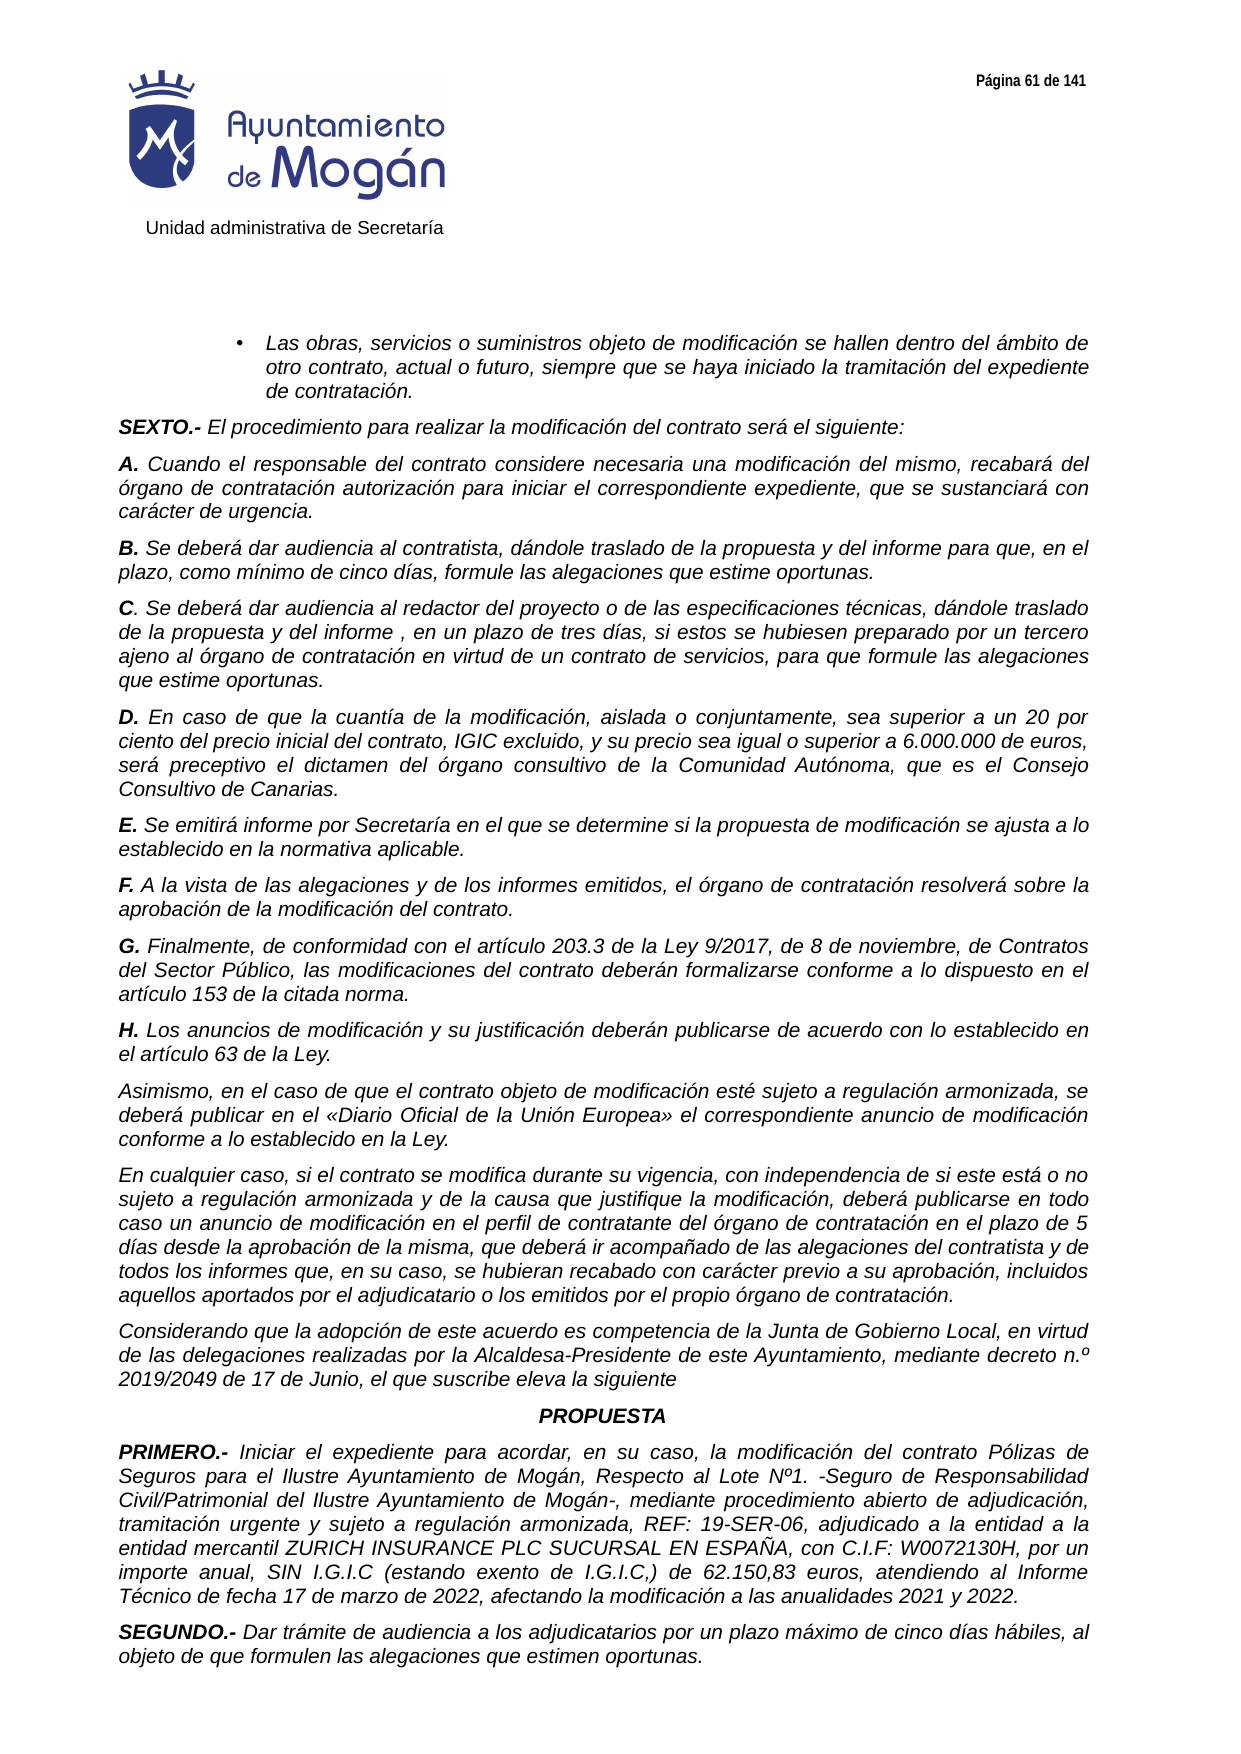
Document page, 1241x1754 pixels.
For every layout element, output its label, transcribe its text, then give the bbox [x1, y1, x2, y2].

text En cualquier caso, si el contrato se modifica durante su vigencia, con independencia de si este está o no sujeto a regulación armonizada y de la causa que justifique la modificación, deberá publicarse en todo caso un anuncio de modificación en el perfil de contratante del órgano de contratación en el plazo de 5 días desde la aprobación de la misma, que deberá ir acompañado de las alegaciones del contratista y de todos los informes que, en su caso, se hubieran recabado con carácter previo a su aprobación, incluidos aquellos aportados por el adjudicatario o los emitidos por el propio órgano de contratación. [118, 1163, 1092, 1307]
list Las obras, servicios o suministros objeto de modificación se hallen dentro del ámbito de otro contrato, actual o futuro, siempre que se haya iniciado la tramitación del expediente de contratación. [236, 331, 1092, 402]
text Considerando que la adopción de este acuerdo es competencia de la Junta de Gobierno Local, en virtud de las delegaciones realizadas por la Alcaldesa-Presidente de este Ayuntamiento, mediante decreto n.º 2019/2049 de 17 de Junio, el que suscribe eleva la siguiente [118, 1319, 1092, 1391]
text PROPUESTA [118, 1403, 1092, 1427]
text F. A la vista de las alegaciones y de los informes emitidos, el órgano de contratación resolverá sobre la aprobación de la modificación del contrato. [118, 873, 1092, 921]
picture [128, 70, 445, 206]
text PRIMERO.- Iniciar el expediente para acordar, en su caso, la modificación del contrato Pólizas de Seguros para el Ilustre Ayuntamiento de Mogán, Respecto al Lote Nº1. -Seguro de Responsabilidad Civil/Patrimonial del Ilustre Ayuntamiento de Mogán-, mediante procedimiento abierto de adjudicación, tramitación urgente y sujeto a regulación armonizada, REF: 19-SER-06, adjudicado a la entidad a la entidad mercantil ZURICH INSURANCE PLC SUCURSAL EN ESPAÑA, con C.I.F: W0072130H, por un importe anual, SIN I.G.I.C (estando exento de I.G.I.C,) de 62.150,83 euros, atendiendo al Informe Técnico de fecha 17 de marzo de 2022, afectando la modificación a las anualidades 2021 y 2022. [118, 1440, 1092, 1608]
text B. Se deberá dar audiencia al contratista, dándole traslado de la propuesta y del informe para que, en el plazo, como mínimo de cinco días, formule las alegaciones que estime oportunas. [118, 536, 1092, 584]
text G. Finalmente, de conformidad con el artículo 203.3 de la Ley 9/2017, de 8 de noviembre, de Contratos del Sector Público, las modificaciones del contrato deberán formalizarse conforme a lo dispuesto en el artículo 153 de la citada norma. [118, 934, 1092, 1006]
text H. Los anuncios de modificación y su justificación deberán publicarse de acuerdo con lo establecido en el artículo 63 de la Ley. [118, 1018, 1092, 1066]
text C. Se deberá dar audiencia al redactor del proyecto o de las especificaciones técnicas, dándole traslado de la propuesta y del informe , en un plazo de tres días, si estos se hubiesen preparado por un tercero ajeno al órgano de contratación en virtud de un contrato de servicios, para que formule las alegaciones que estime oportunas. [118, 596, 1092, 692]
text A. Cuando el responsable del contrato considere necesaria una modificación del mismo, recabará del órgano de contratación autorización para iniciar el correspondiente expediente, que se sustanciará con carácter de urgencia. [118, 451, 1092, 523]
text SEXTO.- El procedimiento para realizar la modificación del contrato será el siguiente: [118, 415, 1092, 439]
text Asimismo, en el caso de que el contrato objeto de modificación esté sujeto a regulación armonizada, se deberá publicar en el «Diario Oficial de la Unión Europea» el correspondiente anuncio de modificación conforme a lo establecido en la Ley. [118, 1078, 1092, 1150]
text D. En caso de que la cuantía de la modificación, aislada o conjuntamente, sea superior a un 20 por ciento del precio inicial del contrato, IGIC excluido, y su precio sea igual o superior a 6.000.000 de euros, será preceptivo el dictamen del órgano consultivo de la Comunidad Autónoma, que es el Consejo Consultivo de Canarias. [118, 704, 1092, 800]
text E. Se emitirá informe por Secretaría en el que se determine si la propuesta de modificación se ajusta a lo establecido en la normativa aplicable. [118, 813, 1092, 861]
text SEGUNDO.- Dar trámite de audiencia a los adjudicatarios por un plazo máximo de cinco días hábiles, al objeto de que formulen las alegaciones que estimen oportunas. [118, 1620, 1092, 1668]
